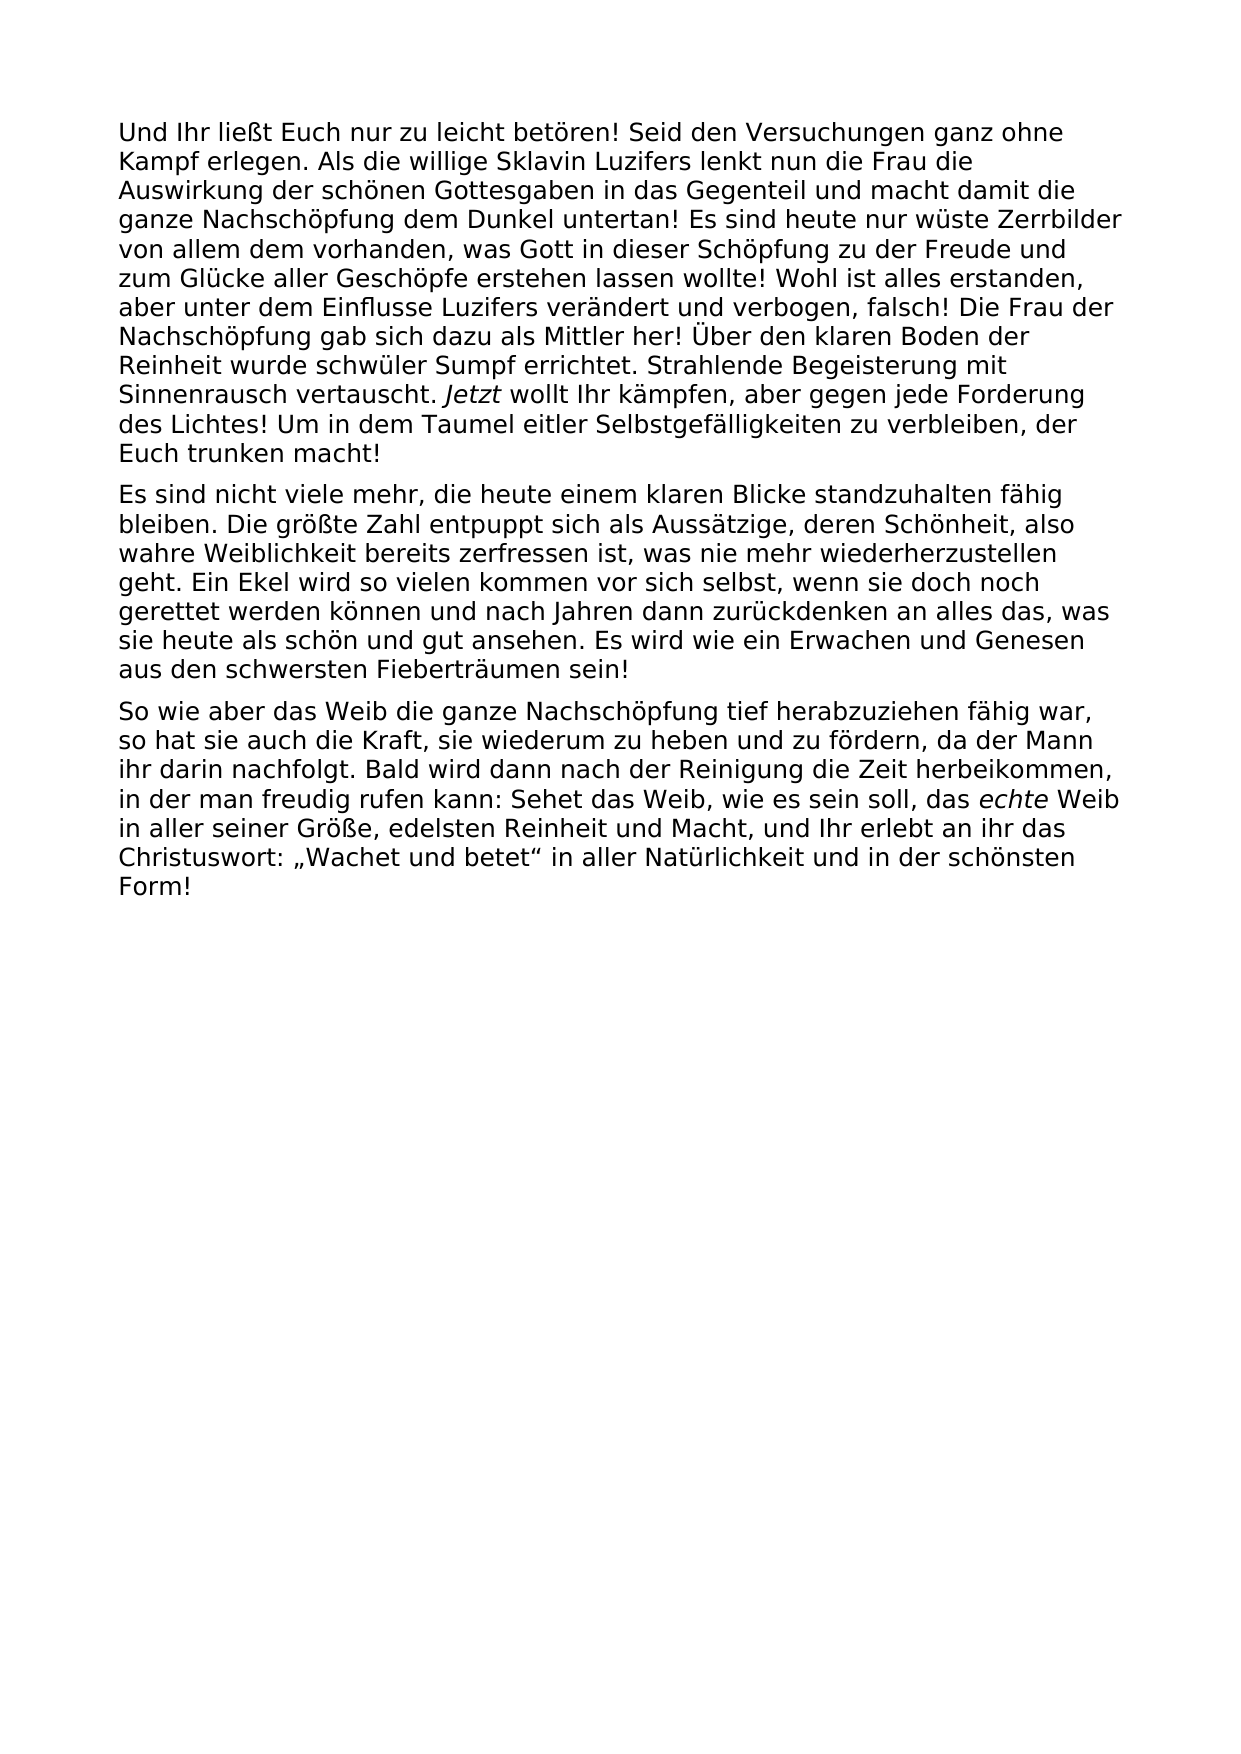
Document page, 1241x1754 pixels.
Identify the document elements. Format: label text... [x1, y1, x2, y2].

text Es sind nicht viele mehr, die heute einem klaren Blicke standzuhalten fähig bleiben. Die größte Zahl entpuppt sich als Aussätzige, deren Schönheit, also wahre Weiblichkeit bereits zerfressen ist, was nie mehr wiederherzustellen geht. Ein Ekel wird so vielen kommen vor sich selbst, wenn sie doch noch gerettet werden können und nach Jahren dann zurückdenken an alles das, was sie heute als schön und gut ansehen. Es wird wie ein Erwachen und Genesen aus den schwersten Fieberträumen sein! [118, 481, 1122, 685]
text So wie aber das Weib die ganze Nachschöpfung tief herabzuziehen fähig war, so hat sie auch die Kraft, sie wiederum zu heben und zu fördern, da der Mann ihr darin nachfolgt. Bald wird dann nach der Reinigung die Zeit herbeikommen, in der man freudig rufen kann: Sehet das Weib, wie es sein soll, das echte Weib in aller seiner Größe, edelsten Reinheit und Macht, und Ihr erlebt an ihr das Christuswort: „Wachet und betet“ in aller Natürlichkeit und in der schönsten Form! [118, 697, 1122, 901]
text Und Ihr ließt Euch nur zu leicht betören! Seid den Versuchungen ganz ohne Kampf erlegen. Als die willige Sklavin Luzifers lenkt nun die Frau die Auswirkung der schönen Gottesgaben in das Gegenteil und macht damit die ganze Nachschöpfung dem Dunkel untertan! Es sind heute nur wüste Zerrbilder von allem dem vorhanden, was Gott in dieser Schöpfung zu der Freude und zum Glücke aller Geschöpfe erstehen lassen wollte! Wohl ist alles erstanden, aber unter dem Einflusse Luzifers verändert und verbogen, falsch! Die Frau der Nachschöpfung gab sich dazu als Mittler her! Über den klaren Boden der Reinheit wurde schwüler Sumpf errichtet. Strahlende Begeisterung mit Sinnenrausch vertauscht. Jetzt wollt Ihr kämpfen, aber gegen jede Forderung des Lichtes! Um in dem Taumel eitler Selbstgefälligkeiten zu verbleiben, der Euch trunken macht! [118, 118, 1122, 468]
